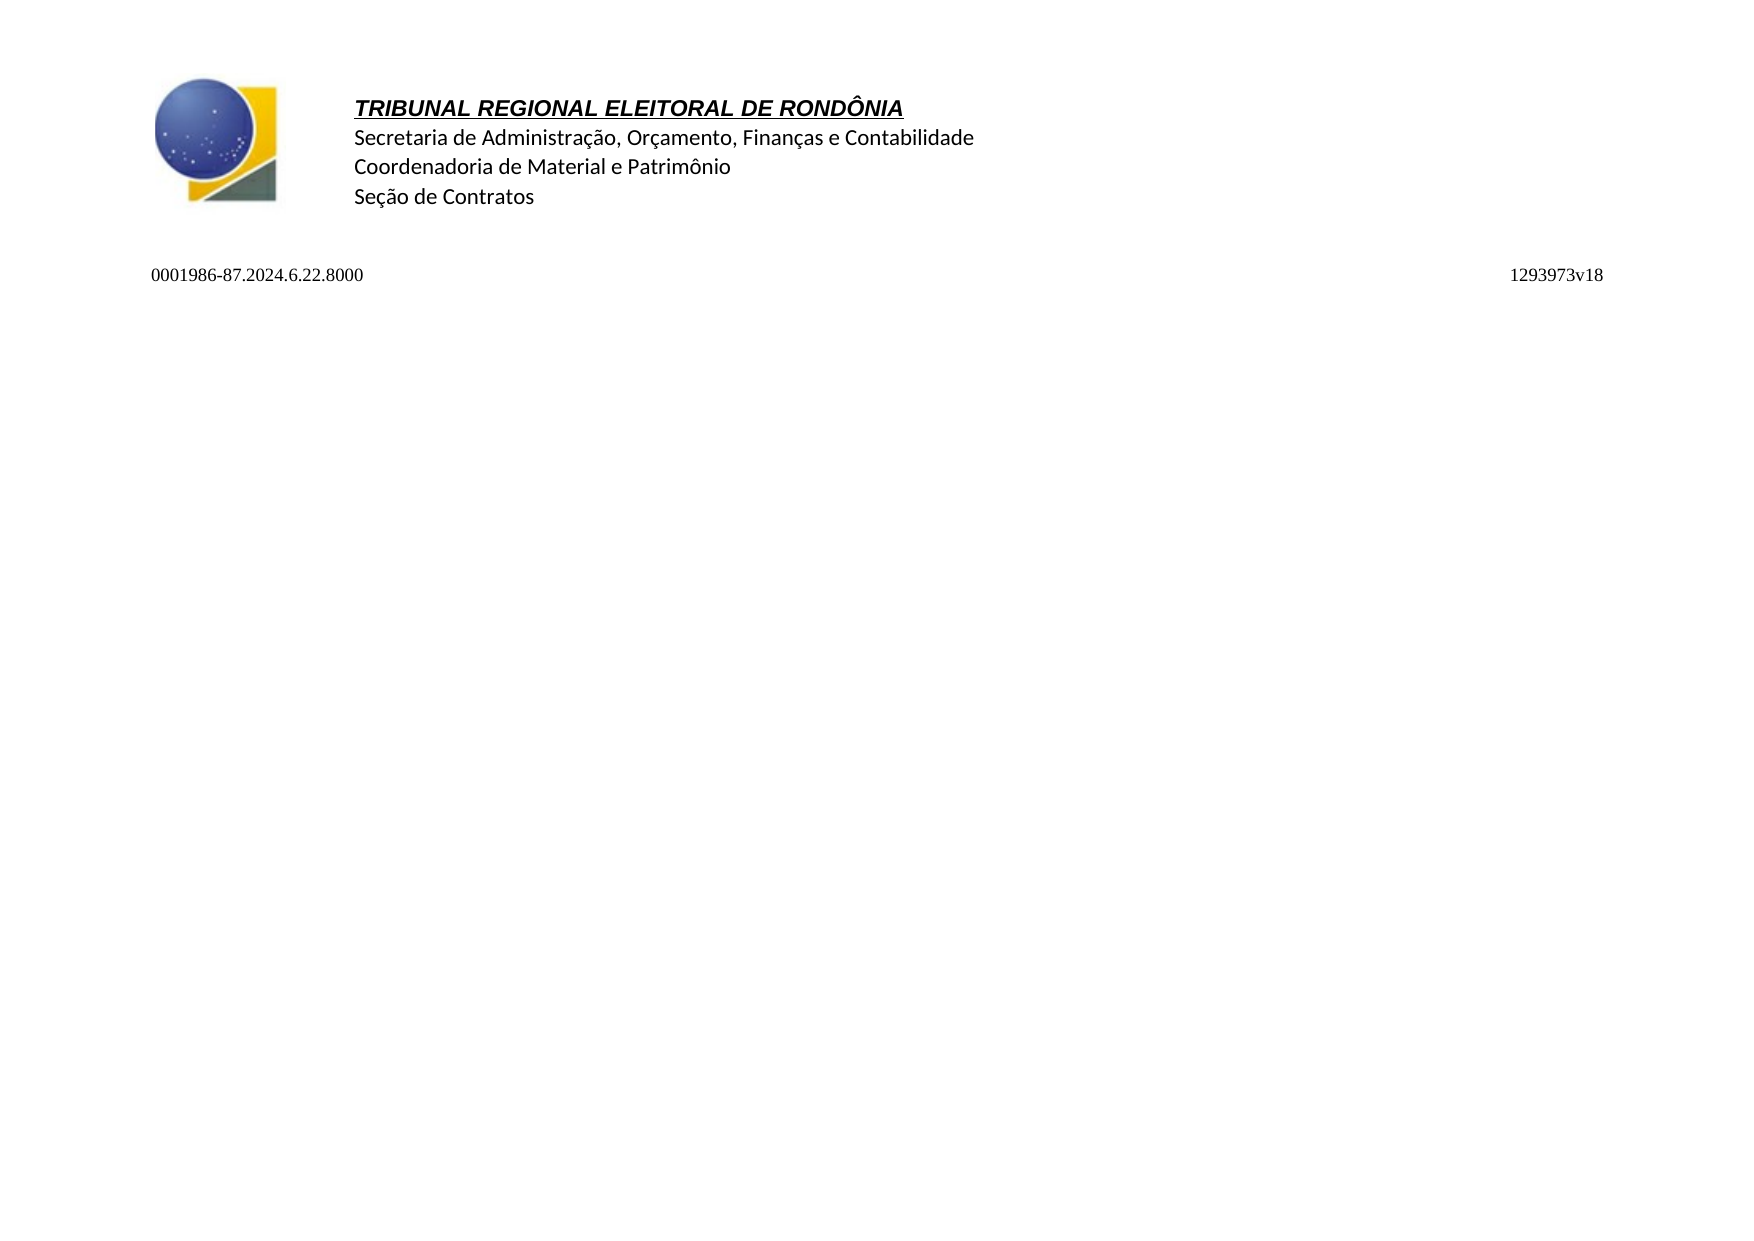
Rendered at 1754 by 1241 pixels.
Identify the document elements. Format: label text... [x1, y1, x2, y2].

table_header 1293973v18 [877, 261, 1606, 288]
table_header 0001986-87.2024.6.22.8000 [148, 261, 877, 288]
